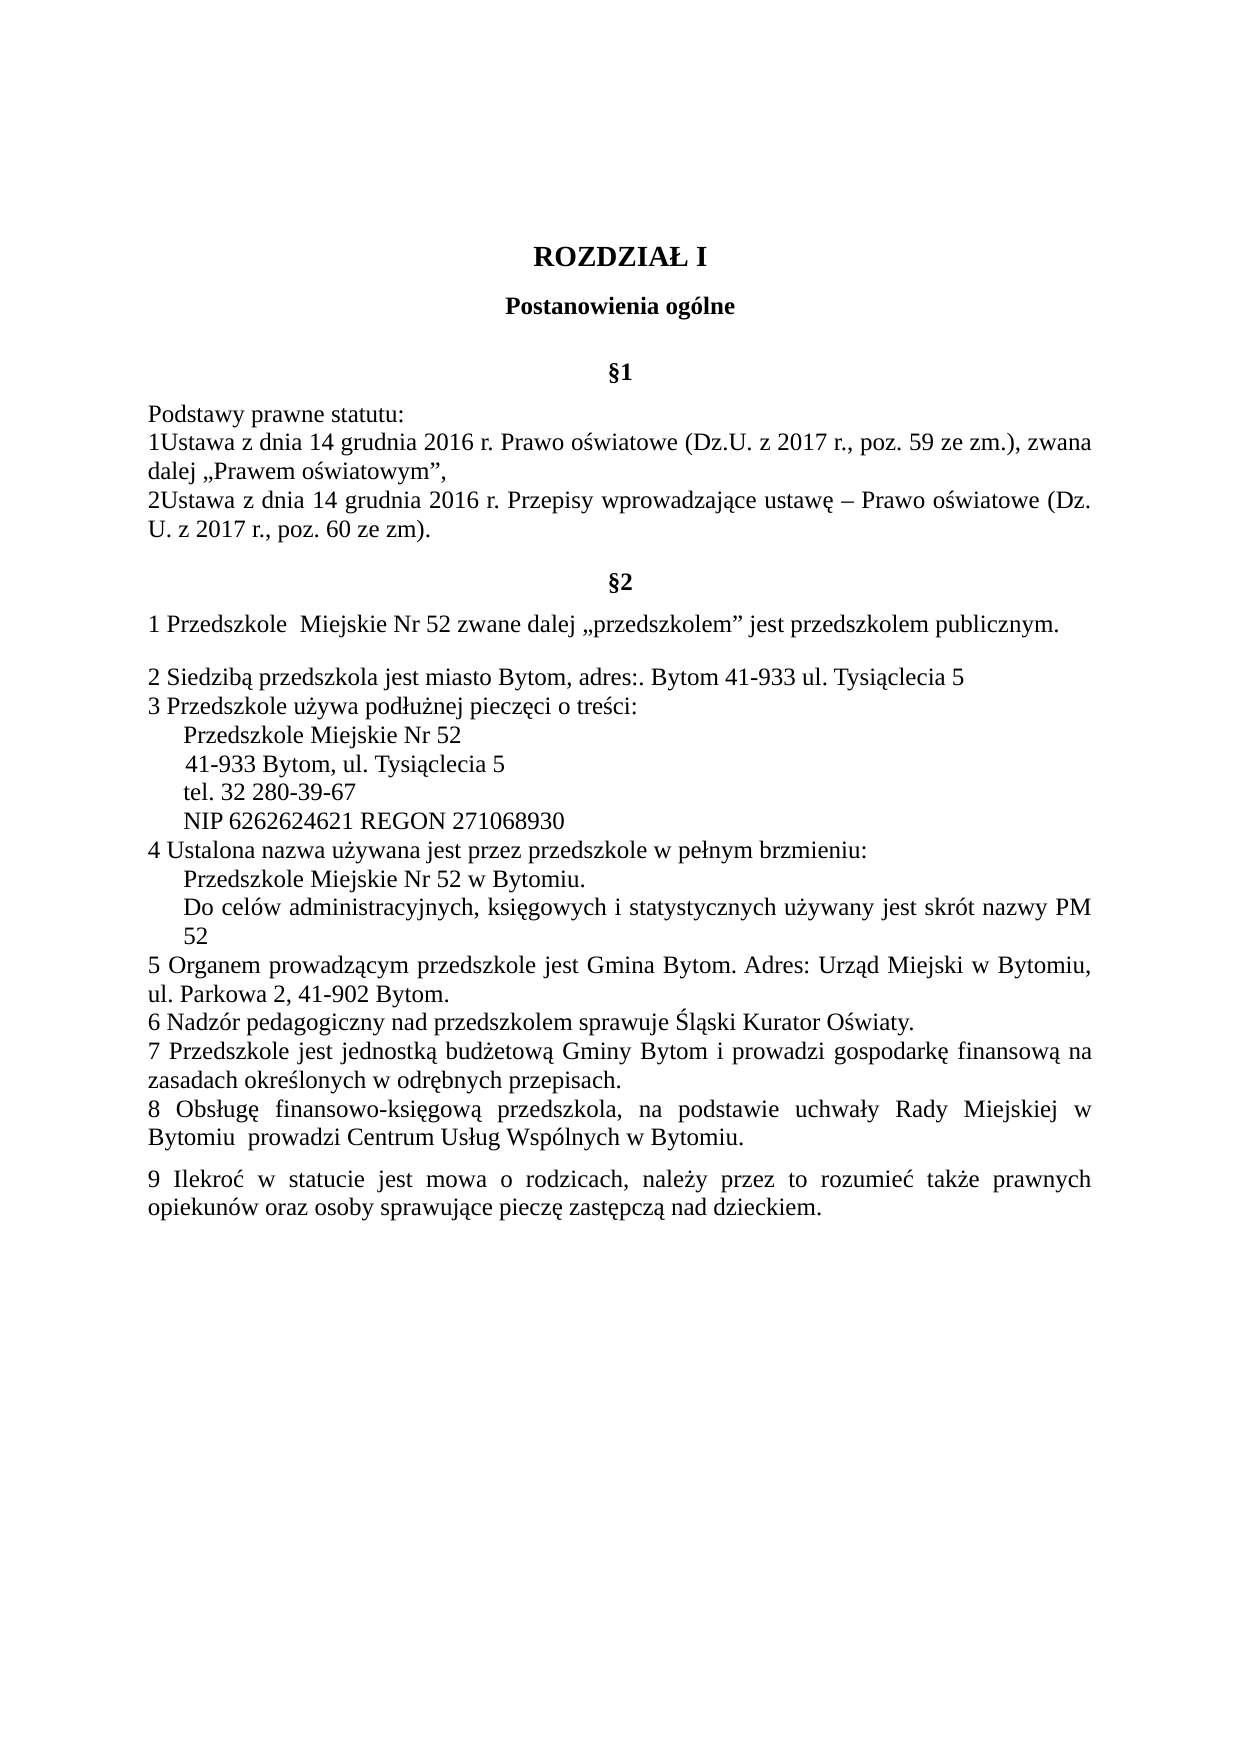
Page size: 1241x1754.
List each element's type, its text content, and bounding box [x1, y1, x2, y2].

text 7 Przedszkole jest jednostką budżetową Gminy Bytom i prowadzi gospodarkę finansową na zasadach określonych w odrębnych przepisach. [148, 1036, 1093, 1094]
text 5 Organem prowadzącym przedszkole jest Gmina Bytom. Adres: Urząd Miejski w Bytomiu, ul. Parkowa 2, 41-902 Bytom. [148, 950, 1093, 1007]
text 3 Przedszkole używa podłużnej pieczęci o treści: [148, 691, 1093, 720]
text ROZDZIAŁ I [148, 239, 1093, 272]
text §1 [148, 357, 1093, 386]
list Ustawa z dnia 14 grudnia 2016 r. Prawo oświatowe (Dz.U. z 2017 r., poz. 59 ze zm.), zwana dalej „Prawem oświatowym”, [148, 427, 1093, 485]
text Postanowienia ogólne [148, 291, 1093, 320]
text 8 Obsługę finansowo-księgową przedszkola, na podstawie uchwały Rady Miejskiej w Bytomiu prowadzi Centrum Usług Wspólnych w Bytomiu. [148, 1094, 1093, 1151]
text 4 Ustalona nazwa używana jest przez przedszkole w pełnym brzmieniu: [148, 835, 1093, 864]
text Podstawy prawne statutu: [148, 399, 1093, 427]
text 41-933 Bytom, ul. Tysiąclecia 5 [148, 749, 1093, 777]
text 2 Siedzibą przedszkola jest miasto Bytom, adres:. Bytom 41-933 ul. Tysiąclecia 5 [148, 662, 1093, 691]
text tel. 32 280-39-67 [183, 777, 1093, 806]
text 1 Przedszkole Miejskie Nr 52 zwane dalej „przedszkolem” jest przedszkolem publicznym. [148, 609, 1093, 637]
text 6 Nadzór pedagogiczny nad przedszkolem sprawuje Śląski Kurator Oświaty. [148, 1007, 1093, 1036]
text Do celów administracyjnych, księgowych i statystycznych używany jest skrót nazwy PM 52 [183, 892, 1093, 950]
text Przedszkole Miejskie Nr 52 w Bytomiu. [183, 864, 1093, 892]
text 9 Ilekroć w statucie jest mowa o rodzicach, należy przez to rozumieć także prawnych opiekunów oraz osoby sprawujące pieczę zastępczą nad dzieckiem. [148, 1164, 1093, 1221]
text §2 [148, 567, 1093, 596]
text NIP 6262624621 REGON 271068930 [183, 806, 1093, 835]
list Ustawa z dnia 14 grudnia 2016 r. Przepisy wprowadzające ustawę – Prawo oświatowe (Dz. U. z 2017 r., poz. 60 ze zm). [148, 485, 1093, 542]
text Przedszkole Miejskie Nr 52 [183, 720, 1093, 749]
